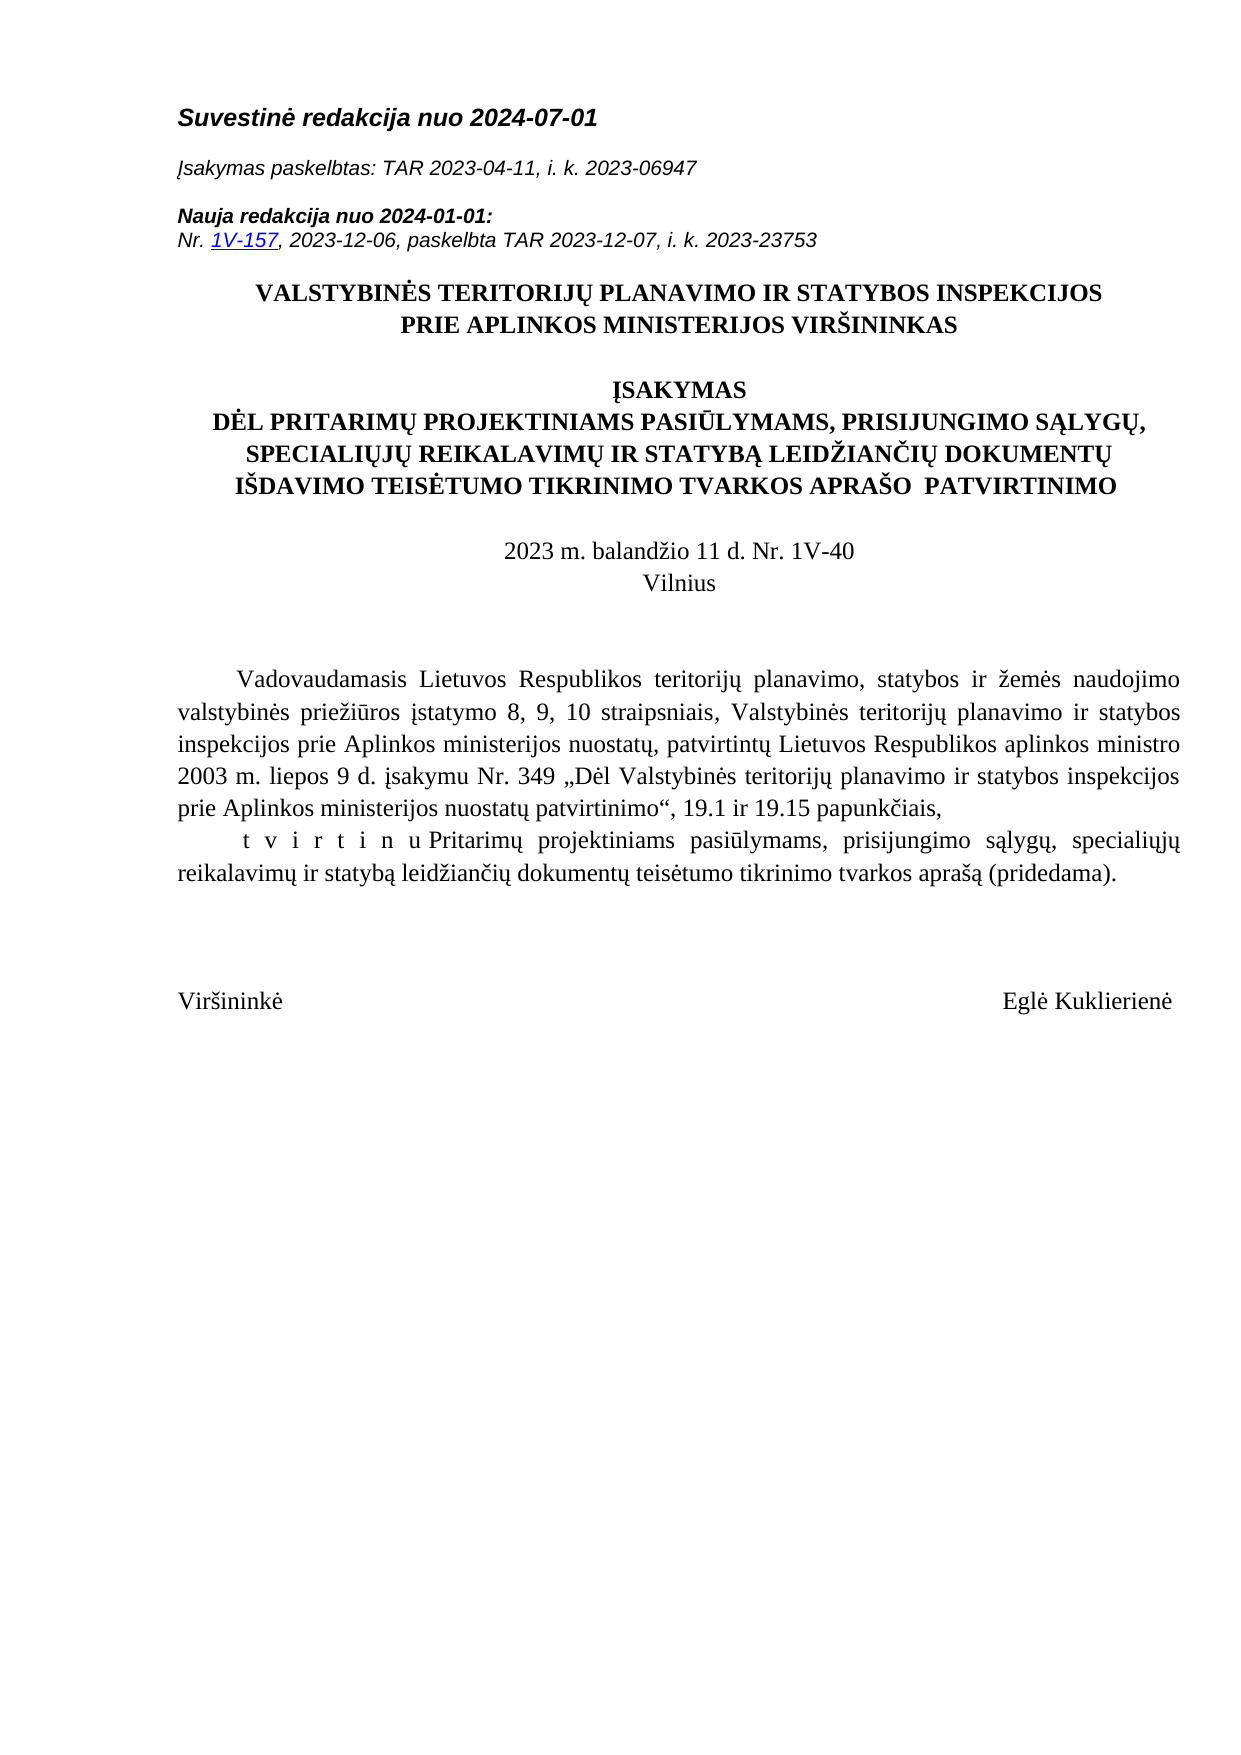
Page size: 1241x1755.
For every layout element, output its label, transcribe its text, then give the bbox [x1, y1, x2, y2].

text valstybinės teritorijų planavimo ir statybos inspekcijos [177, 278, 1181, 307]
text 2023 m. balandžio 11 d. Nr. 1V-40 [177, 536, 1181, 564]
text Viršininkė Eglė Kuklierienė [177, 986, 1181, 1015]
text ĮSAKYMAS [177, 375, 1181, 404]
text Vilnius [177, 568, 1181, 597]
text t v i r t i n u Pritarimų projektiniams pasiūlymams, prisijungimo sąlygų, specialiųjų reikalavimų ir statybą leidžiančių dokumentų teisėtumo tikrinimo tvarkos aprašą (pridedama). [177, 826, 1181, 886]
text Suvestinė redakcija nuo 2024-07-01 [177, 103, 1181, 132]
text Įsakymas paskelbtas: TAR 2023-04-11, i. k. 2023-06947 [177, 156, 1181, 180]
text Nauja redakcija nuo 2024-01-01: [177, 204, 1181, 228]
text Vadovaudamasis Lietuvos Respublikos teritorijų planavimo, statybos ir žemės naudojimo valstybinės priežiūros įstatymo 8, 9, 10 straipsniais, Valstybinės teritorijų planavimo ir statybos inspekcijos prie Aplinkos ministerijos nuostatų, patvirtintų Lietuvos Respublikos aplinkos ministro 2003 m. liepos 9 d. įsakymu Nr. 349 „Dėl Valstybinės teritorijų planavimo ir statybos inspekcijos prie Aplinkos ministerijos nuostatų patvirtinimo“, 19.1 ir 19.15 papunkčiais, [177, 664, 1181, 822]
text Nr. 1V-157, 2023-12-06, paskelbta TAR 2023-12-07, i. k. 2023-23753 [177, 228, 1181, 252]
text DĖL PRITARIMŲ PROJEKTINIAMS PASIŪLYMAMS, PRISIJUNGIMO SĄLYGŲ, SPECIALIŲJŲ REIKALAVIMŲ IR STATYBĄ LEIDŽIANČIŲ DOKUMENTŲ IŠDAVIMO TEISĖTUMO TIKRINIMO TVARKOS APRAŠO PATVIRTINIMO [177, 407, 1181, 500]
text prie aplinkos ministerijos viršininkas [177, 311, 1181, 339]
